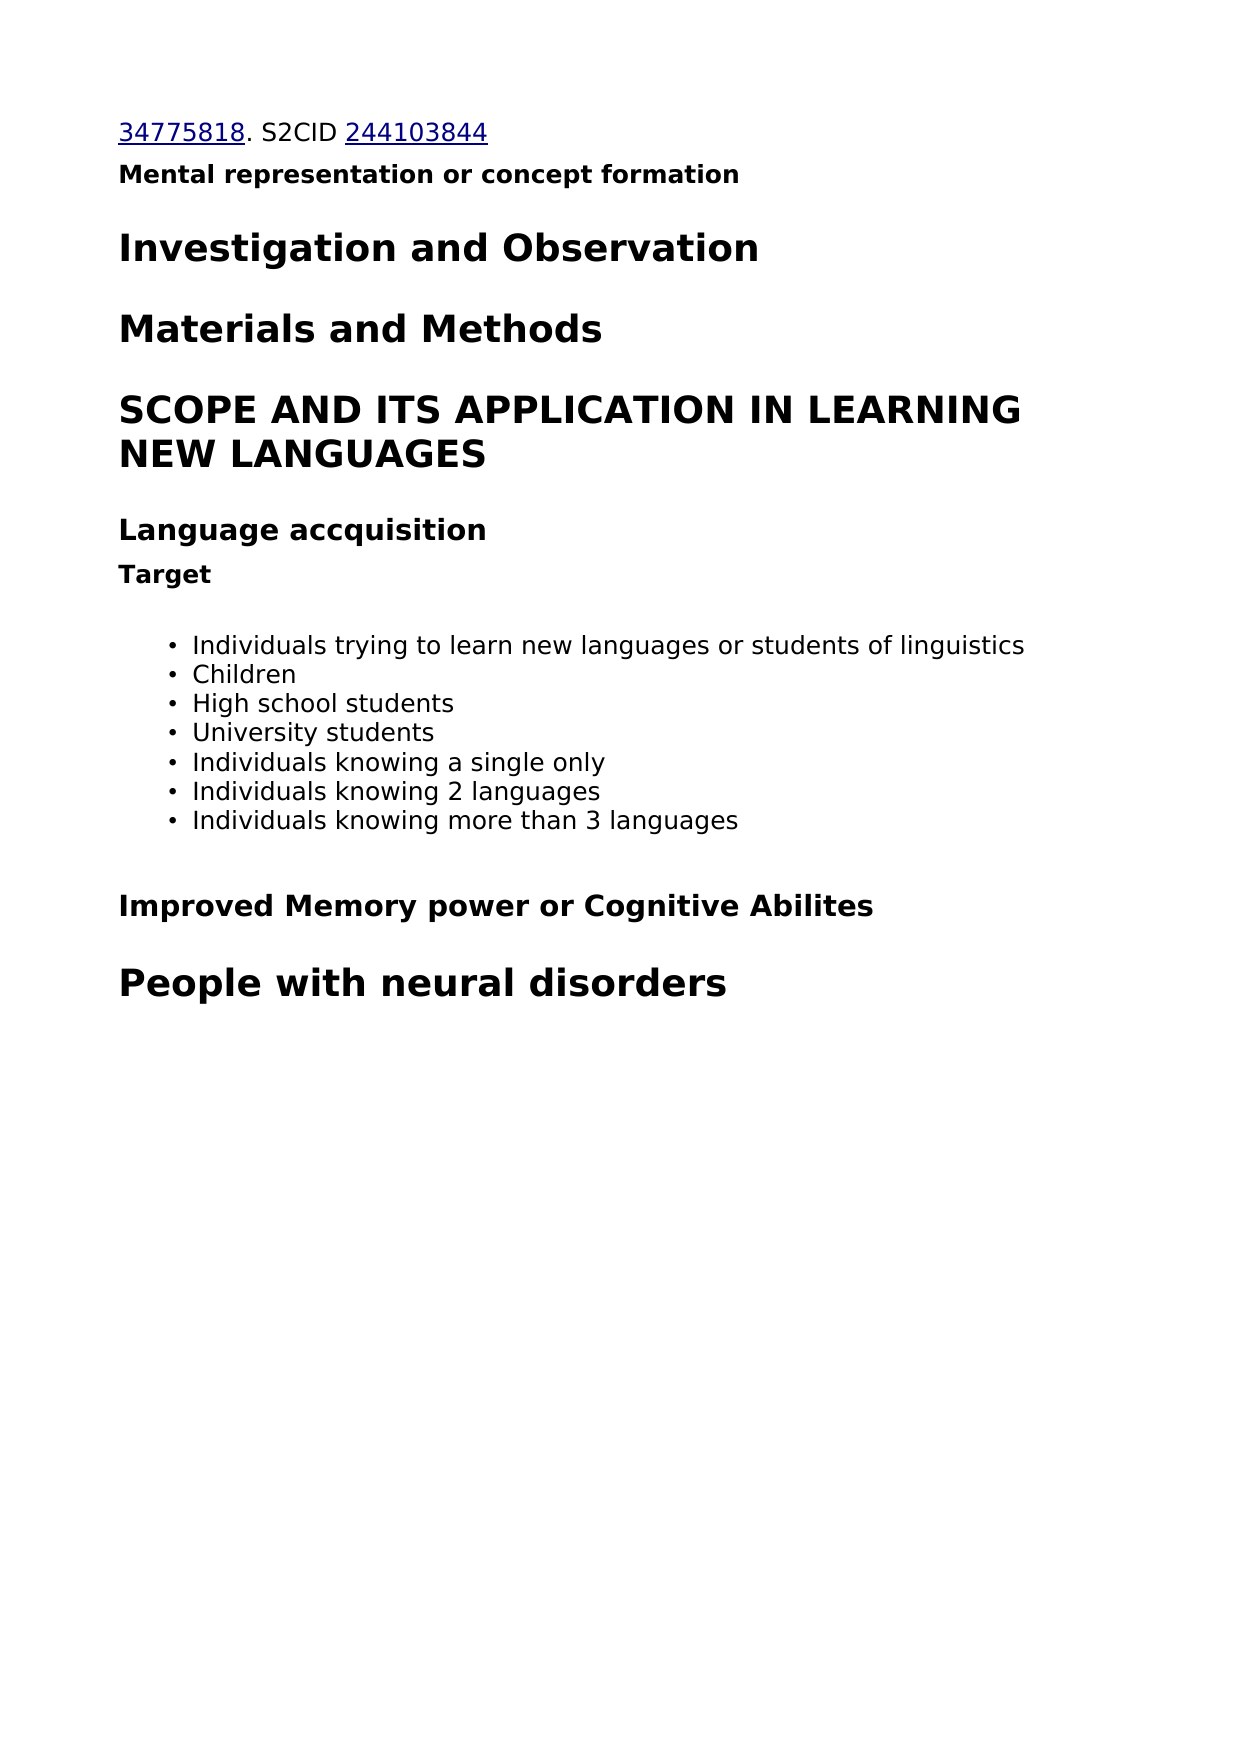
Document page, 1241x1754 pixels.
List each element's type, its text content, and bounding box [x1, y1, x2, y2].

text Mental representation or concept formation [118, 160, 1122, 189]
list Individuals knowing more than 3 languages [177, 806, 1122, 835]
list Individuals trying to learn new languages or students of linguistics [177, 631, 1122, 660]
list High school students [177, 689, 1122, 719]
list Individuals knowing 2 languages [177, 777, 1122, 806]
text Target [118, 560, 1122, 589]
subtitle People with neural disorders [118, 961, 1122, 1005]
subtitle Language accquisition [118, 513, 1122, 547]
list Individuals knowing a single only [177, 748, 1122, 777]
subtitle Investigation and Observation [118, 226, 1122, 270]
list Children [177, 660, 1122, 689]
list University students [177, 719, 1122, 748]
subtitle Improved Memory power or Cognitive Abilites [118, 890, 1122, 924]
subtitle SCOPE AND ITS APPLICATION IN LEARNING NEW LANGUAGES [118, 389, 1122, 476]
subtitle Materials and Methods [118, 308, 1122, 351]
text 34775818. S2CID 244103844 [118, 118, 1122, 147]
